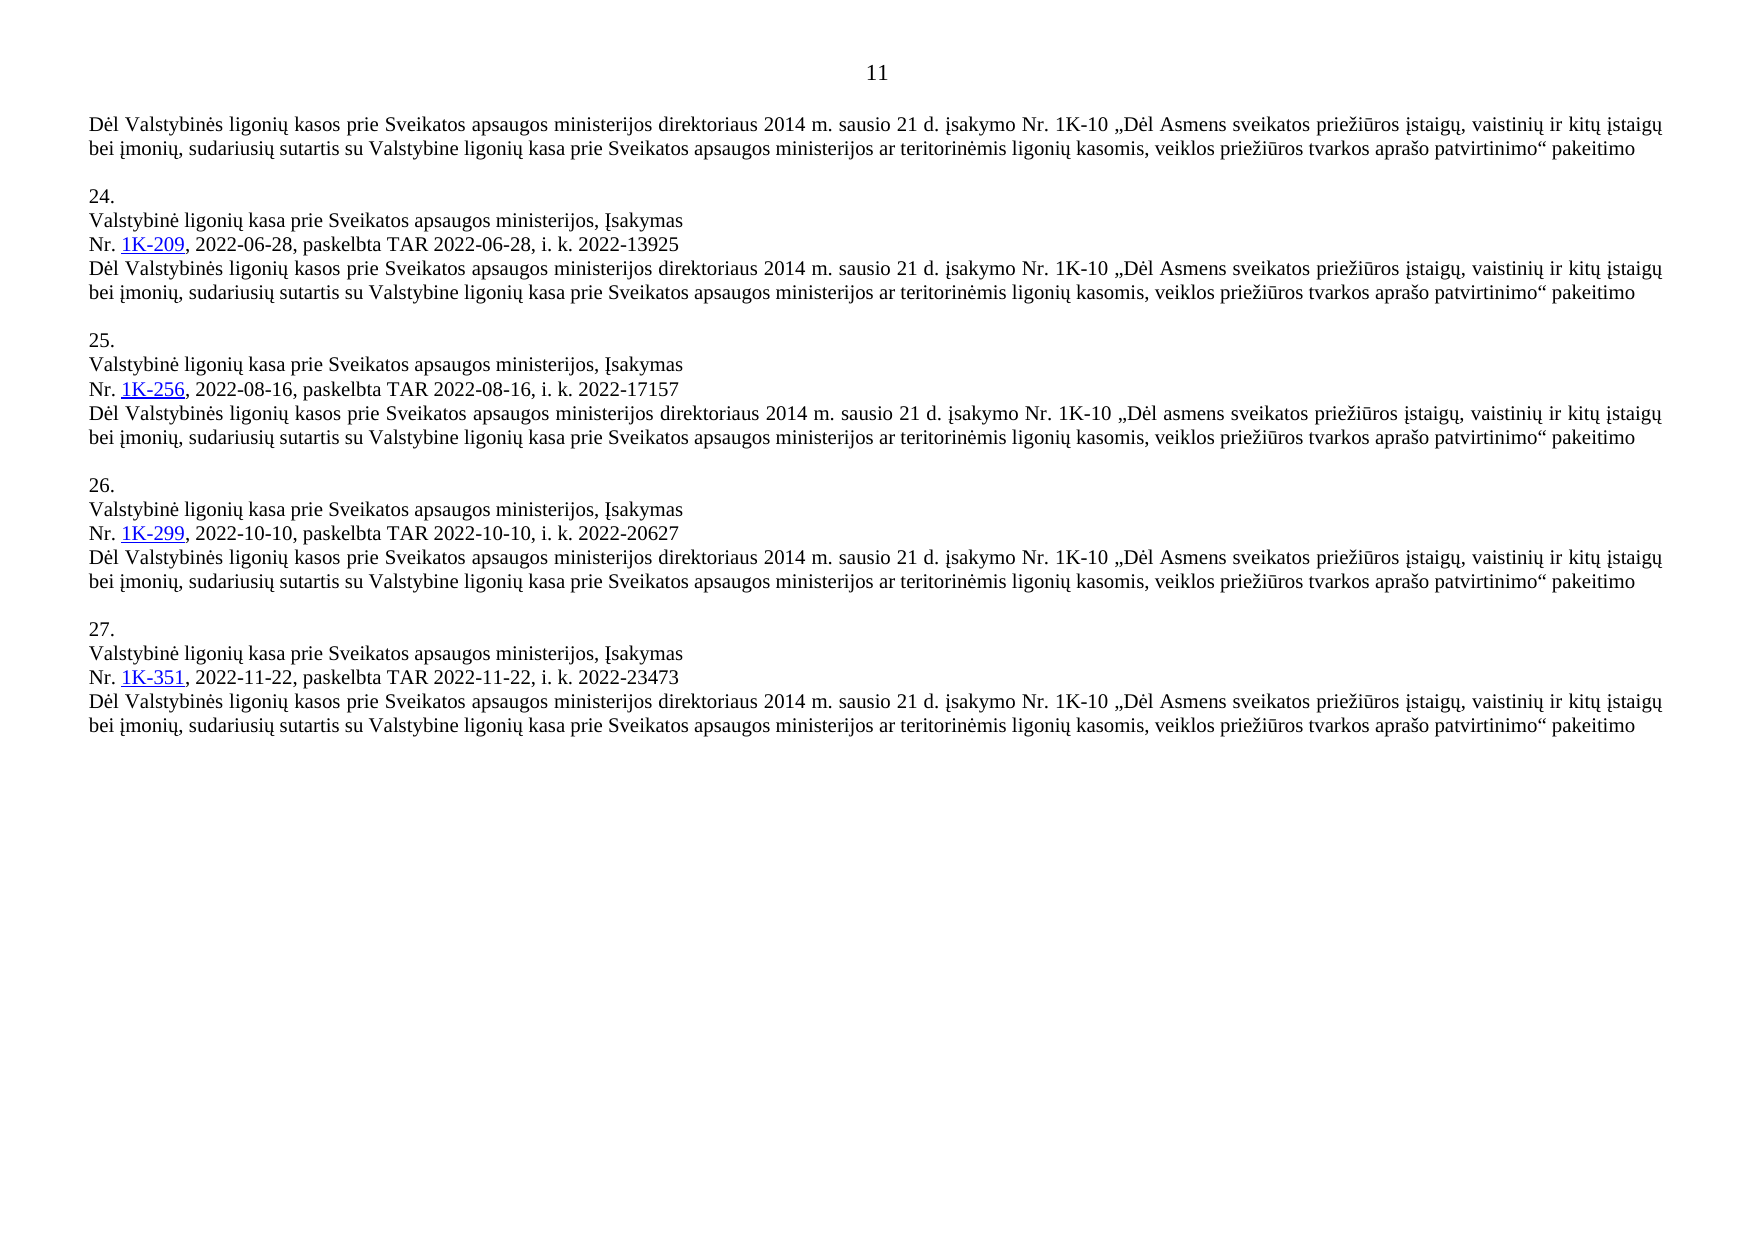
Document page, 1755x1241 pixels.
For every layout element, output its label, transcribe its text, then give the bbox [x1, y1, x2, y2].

text Dėl Valstybinės ligonių kasos prie Sveikatos apsaugos ministerijos direktoriaus 2014 m. sausio 21 d. įsakymo Nr. 1K-10 „Dėl Asmens sveikatos priežiūros įstaigų, vaistinių ir kitų įstaigų bei įmonių, sudariusių sutartis su Valstybine ligonių kasa prie Sveikatos apsaugos ministerijos ar teritorinėmis ligonių kasomis, veiklos priežiūros tvarkos aprašo patvirtinimo“ pakeitimo [89, 689, 1666, 737]
text 26. [89, 473, 1666, 497]
text 24. [89, 184, 1666, 208]
text Dėl Valstybinės ligonių kasos prie Sveikatos apsaugos ministerijos direktoriaus 2014 m. sausio 21 d. įsakymo Nr. 1K-10 „Dėl asmens sveikatos priežiūros įstaigų, vaistinių ir kitų įstaigų bei įmonių, sudariusių sutartis su Valstybine ligonių kasa prie Sveikatos apsaugos ministerijos ar teritorinėmis ligonių kasomis, veiklos priežiūros tvarkos aprašo patvirtinimo“ pakeitimo [89, 401, 1666, 449]
text Valstybinė ligonių kasa prie Sveikatos apsaugos ministerijos, Įsakymas [89, 352, 1666, 376]
text Valstybinė ligonių kasa prie Sveikatos apsaugos ministerijos, Įsakymas [89, 208, 1666, 232]
text Nr. 1K-351, 2022-11-22, paskelbta TAR 2022-11-22, i. k. 2022-23473 [89, 665, 1666, 689]
text Valstybinė ligonių kasa prie Sveikatos apsaugos ministerijos, Įsakymas [89, 497, 1666, 521]
text Valstybinė ligonių kasa prie Sveikatos apsaugos ministerijos, Įsakymas [89, 641, 1666, 665]
text Dėl Valstybinės ligonių kasos prie Sveikatos apsaugos ministerijos direktoriaus 2014 m. sausio 21 d. įsakymo Nr. 1K-10 „Dėl Asmens sveikatos priežiūros įstaigų, vaistinių ir kitų įstaigų bei įmonių, sudariusių sutartis su Valstybine ligonių kasa prie Sveikatos apsaugos ministerijos ar teritorinėmis ligonių kasomis, veiklos priežiūros tvarkos aprašo patvirtinimo“ pakeitimo [89, 545, 1666, 593]
text Dėl Valstybinės ligonių kasos prie Sveikatos apsaugos ministerijos direktoriaus 2014 m. sausio 21 d. įsakymo Nr. 1K-10 „Dėl Asmens sveikatos priežiūros įstaigų, vaistinių ir kitų įstaigų bei įmonių, sudariusių sutartis su Valstybine ligonių kasa prie Sveikatos apsaugos ministerijos ar teritorinėmis ligonių kasomis, veiklos priežiūros tvarkos aprašo patvirtinimo“ pakeitimo [89, 112, 1666, 160]
text 27. [89, 617, 1666, 641]
text Nr. 1K-209, 2022-06-28, paskelbta TAR 2022-06-28, i. k. 2022-13925 [89, 232, 1666, 256]
text Nr. 1K-299, 2022-10-10, paskelbta TAR 2022-10-10, i. k. 2022-20627 [89, 521, 1666, 545]
text Nr. 1K-256, 2022-08-16, paskelbta TAR 2022-08-16, i. k. 2022-17157 [89, 376, 1666, 401]
text Dėl Valstybinės ligonių kasos prie Sveikatos apsaugos ministerijos direktoriaus 2014 m. sausio 21 d. įsakymo Nr. 1K-10 „Dėl Asmens sveikatos priežiūros įstaigų, vaistinių ir kitų įstaigų bei įmonių, sudariusių sutartis su Valstybine ligonių kasa prie Sveikatos apsaugos ministerijos ar teritorinėmis ligonių kasomis, veiklos priežiūros tvarkos aprašo patvirtinimo“ pakeitimo [89, 256, 1666, 304]
text 25. [89, 328, 1666, 352]
